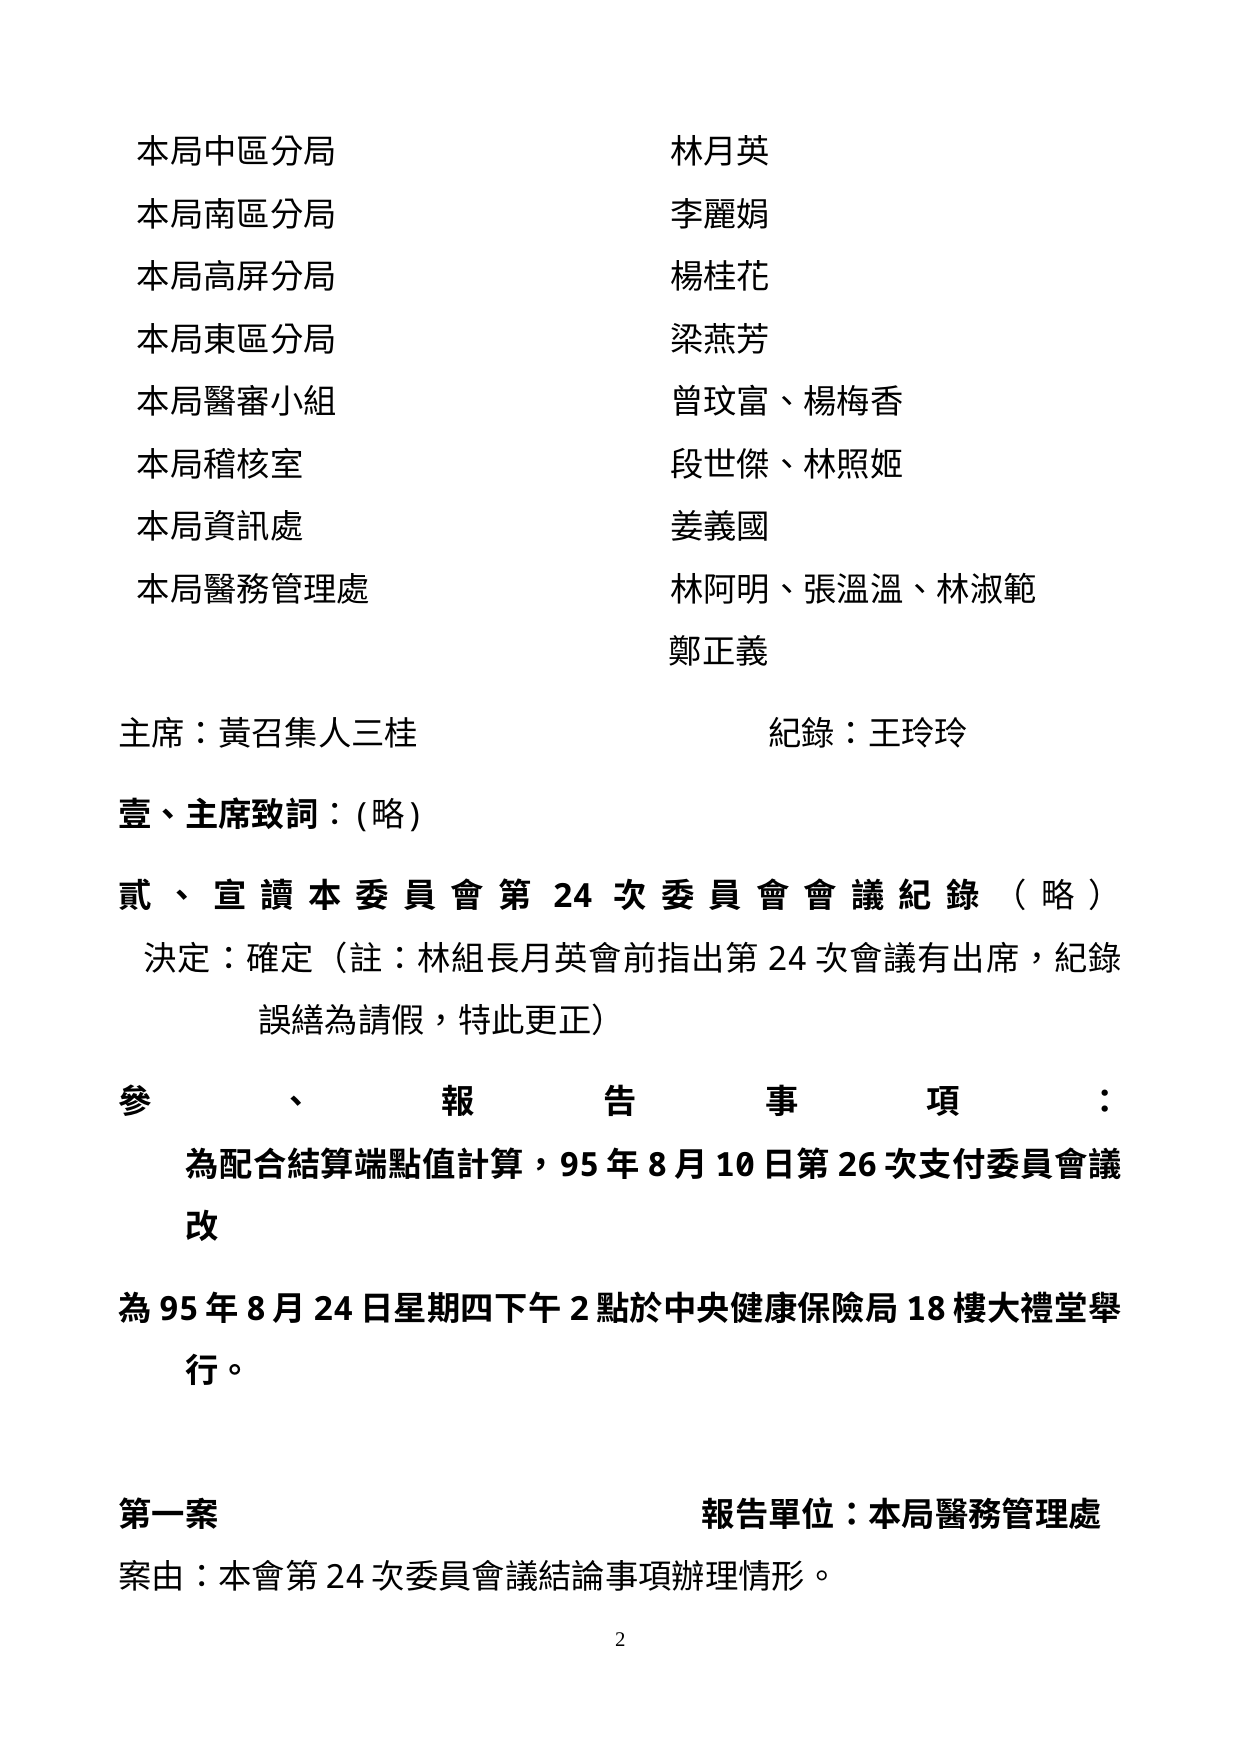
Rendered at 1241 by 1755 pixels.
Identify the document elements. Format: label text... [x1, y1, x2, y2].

text 壹、主席致詞：(略) [106, 770, 1122, 833]
text 主席：黃召集人三桂 紀錄：王玲玲 [118, 689, 1122, 751]
text 貳、宣讀本委員會第24次委員會會議紀錄（略） 決定：確定（註：林組長月英會前指出第24次會議有出席，紀錄 誤繕為請假，特此更正） [38, 851, 1122, 1039]
text 第一案 報告單位：本局醫務管理處 [108, 1470, 1122, 1533]
table_cell 本局醫務管理處 林阿明、張溫溫、林淑範 鄭正義 [134, 545, 1108, 670]
table_cell 本局中區分局 林月英 [134, 108, 1108, 170]
table_cell 本局醫審小組 曾玟富、楊梅香 [134, 358, 1108, 420]
table_cell 本局資訊處 姜義國 [134, 483, 1108, 545]
text 為95年8月24日星期四下午2點於中央健康保險局18樓大禮堂舉行。 [118, 1264, 1122, 1389]
table_cell 本局南區分局 李麗娟 [134, 170, 1108, 233]
text 參、報告事項： 為配合結算端點值計算，95年8月10日第26次支付委員會議改 [118, 1058, 1122, 1245]
table_cell 本局東區分局 梁燕芳 [134, 295, 1108, 358]
table_cell 本局稽核室 段世傑、林照姬 [134, 420, 1108, 483]
text 案由：本會第24次委員會議結論事項辦理情形。 [118, 1533, 1122, 1595]
table_cell 本局高屏分局 楊桂花 [134, 233, 1108, 295]
